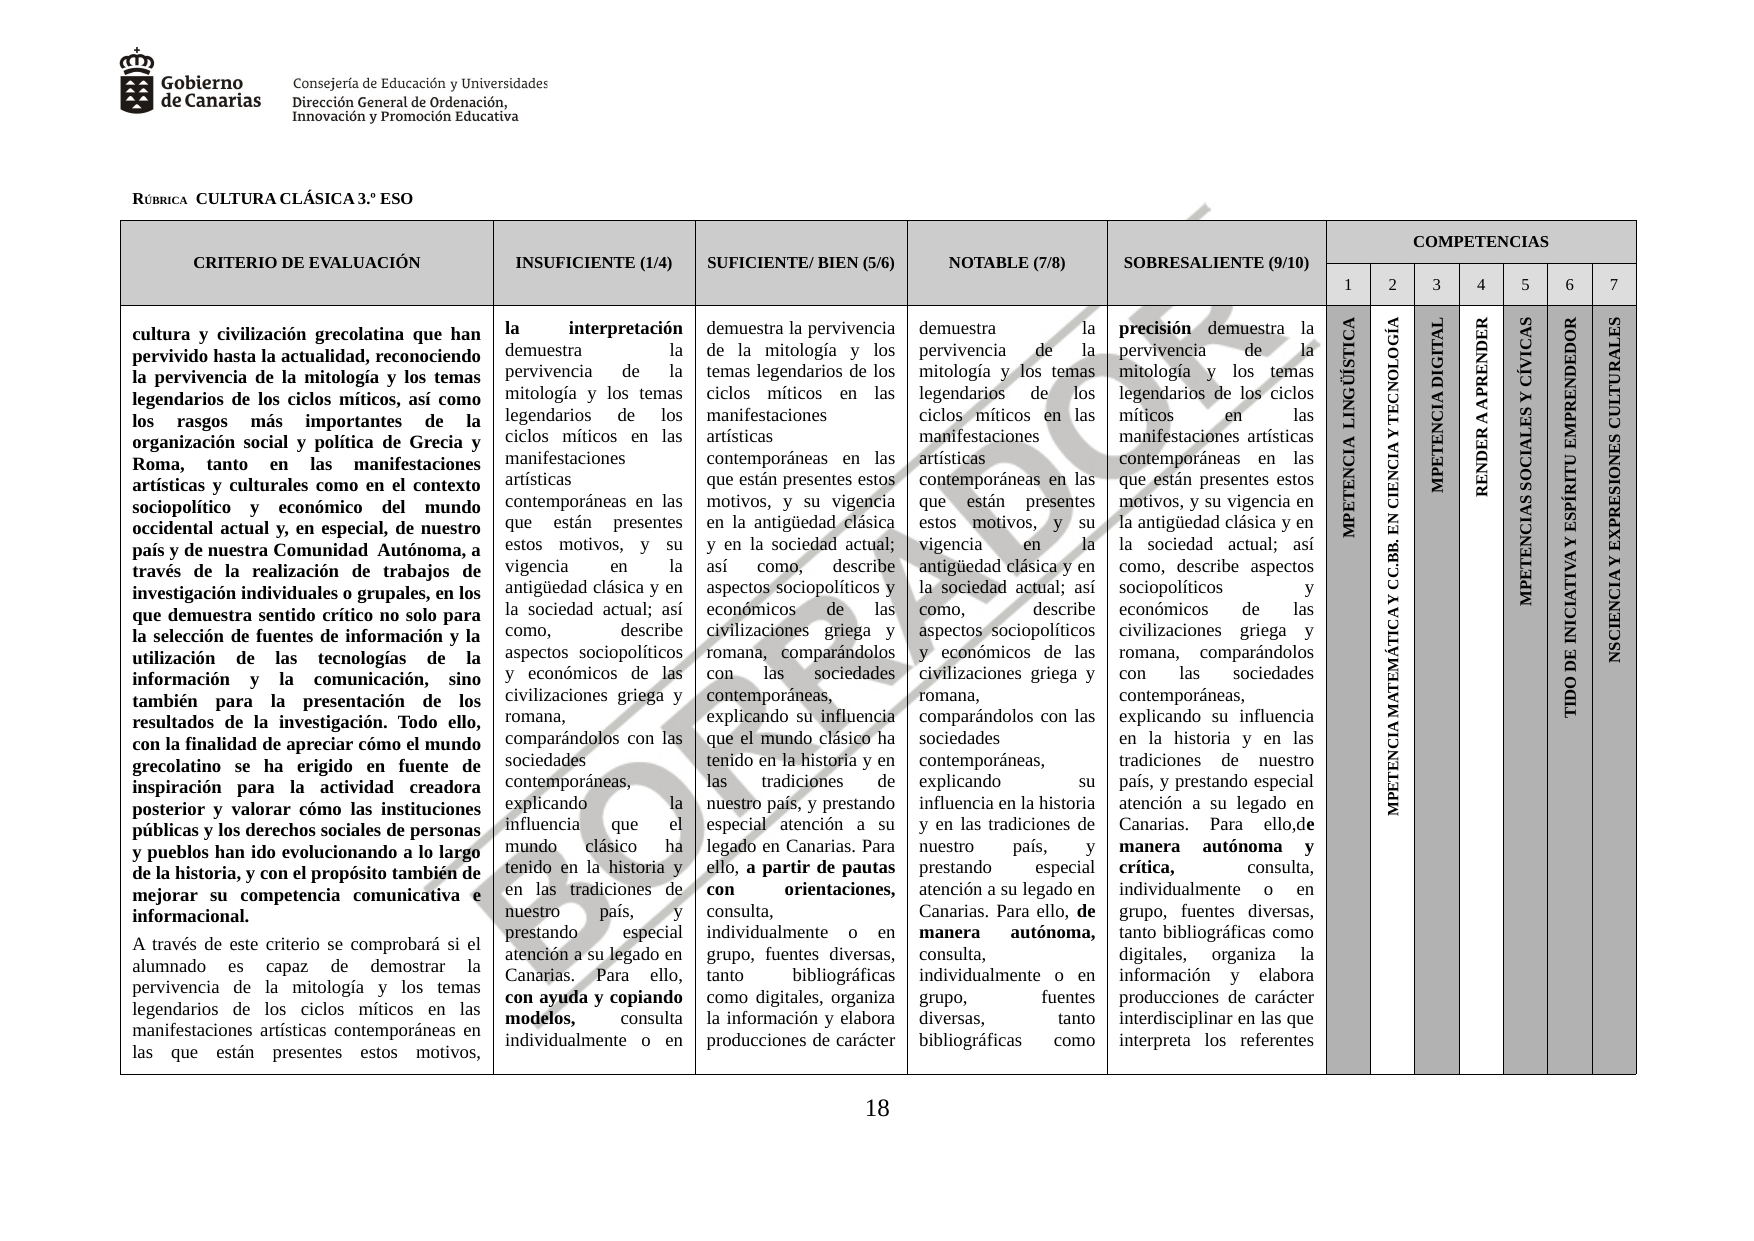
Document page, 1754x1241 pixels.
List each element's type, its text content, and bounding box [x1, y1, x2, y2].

table_cell CRITERIO DE EVALUACIÓN [121, 221, 493, 305]
table_cell la interpretación demuestra la pervivencia de la mitología y los temas legendarios de los ciclos míticos en las manifestaciones artísticas contemporáneas en las que están presentes estos motivos, y su vigencia en la antigüedad clásica y en la sociedad actual; así como, describe aspectos sociopolíticos y económicos de las civilizaciones griega y romana, comparándolos con las sociedades contemporáneas, explicando la influencia que el mundo clásico ha tenido en la historia y en las tradiciones de nuestro país, y prestando especial atención a su legado en Canarias. Para ello, con ayuda y copiando modelos, consulta individualmente o en [494, 306, 695, 1074]
table_cell INSUFICIENTE (1/4) [494, 221, 695, 305]
table_cell 5 [1504, 264, 1547, 305]
table_cell MPETENCIA LINGÜÍSTICA [1327, 306, 1370, 1074]
table_cell 1 [1327, 264, 1370, 305]
picture [119, 47, 548, 124]
table_cell NOTABLE (7/8) [908, 221, 1107, 305]
table_cell 7 [1593, 264, 1636, 305]
table_header Rúbrica CULTURA CLÁSICA 3.º ESO [120, 177, 1636, 220]
table_cell cultura y civilización grecolatina que han pervivido hasta la actualidad, reconociendo la pervivencia de la mitología y los temas legendarios de los ciclos míticos, así como los rasgos más importantes de la organización social y política de Grecia y Roma, tanto en las manifestaciones artísticas y culturales como en el contexto sociopolítico y económico del mundo occidental actual y, en especial, de nuestro país y de nuestra Comunidad Autónoma, a través de la realización de trabajos de investigación individuales o grupales, en los que demuestra sentido crítico no solo para la selección de fuentes de información y la utilización de las tecnologías de la información y la comunicación, sino también para la presentación de los resultados de la investigación. Todo ello, con la finalidad de apreciar cómo el mundo grecolatino se ha erigido en fuente de inspiración para la actividad creadora posterior y valorar cómo las instituciones públicas y los derechos sociales de personas y pueblos han ido evolucionando a lo largo de la historia, y con el propósito también de mejorar su competencia comunicativa e informacional. A través de este criterio se comprobará si el alumnado es capaz de demostrar la pervivencia de la mitología y los temas legendarios de los ciclos míticos en las manifestaciones artísticas contemporáneas en las que están presentes estos motivos, [121, 306, 493, 1074]
table_cell demuestra la pervivencia de la mitología y los temas legendarios de los ciclos míticos en las manifestaciones artísticas contemporáneas en las que están presentes estos motivos, y su vigencia en la antigüedad clásica y en la sociedad actual; así como, describe aspectos sociopolíticos y económicos de las civilizaciones griega y romana, comparándolos con las sociedades contemporáneas, explicando su influencia que el mundo clásico ha tenido en la historia y en las tradiciones de nuestro país, y prestando especial atención a su legado en Canarias. Para ello, a partir de pautas con orientaciones, consulta, individualmente o en grupo, fuentes diversas, tanto bibliográficas como digitales, organiza la información y elabora producciones de carácter [696, 306, 907, 1074]
table_cell 6 [1548, 264, 1592, 305]
table_cell 2 [1371, 264, 1414, 305]
table_cell COMPETENCIAS [1327, 221, 1636, 263]
table_cell precisión demuestra la pervivencia de la mitología y los temas legendarios de los ciclos míticos en las manifestaciones artísticas contemporáneas en las que están presentes estos motivos, y su vigencia en la antigüedad clásica y en la sociedad actual; así como, describe aspectos sociopolíticos y económicos de las civilizaciones griega y romana, comparándolos con las sociedades contemporáneas, explicando su influencia en la historia y en las tradiciones de nuestro país, y prestando especial atención a su legado en Canarias. Para ello,de manera autónoma y crítica, consulta, individualmente o en grupo, fuentes diversas, tanto bibliográficas como digitales, organiza la información y elabora producciones de carácter interdisciplinar en las que interpreta los referentes [1108, 306, 1326, 1074]
table_cell MPETENCIA MATEMÁTICA Y CC.BB. EN CIENCIA Y TECNOLOGÍA [1371, 306, 1414, 1074]
table_cell TIDO DE INICIATIVA Y ESPÍRITU EMPRENDEDOR [1548, 306, 1592, 1074]
table_cell MPETENCIAS SOCIALES Y CÍVICAS [1504, 306, 1547, 1074]
table_cell SOBRESALIENTE (9/10) [1108, 221, 1326, 305]
table_cell 3 [1415, 264, 1459, 305]
table_cell RENDER A APRENDER [1460, 306, 1503, 1074]
table_cell SUFICIENTE/ BIEN (5/6) [696, 221, 907, 305]
table_cell NSCIENCIA Y EXPRESIONES CULTURALES [1593, 306, 1636, 1074]
table_cell 4 [1460, 264, 1503, 305]
table_cell demuestra la pervivencia de la mitología y los temas legendarios de los ciclos míticos en las manifestaciones artísticas contemporáneas en las que están presentes estos motivos, y su vigencia en la antigüedad clásica y en la sociedad actual; así como, describe aspectos sociopolíticos y económicos de las civilizaciones griega y romana, comparándolos con las sociedades contemporáneas, explicando su influencia en la historia y en las tradiciones de nuestro país, y prestando especial atención a su legado en Canarias. Para ello, de manera autónoma, consulta, individualmente o en grupo, fuentes diversas, tanto bibliográficas como [908, 306, 1107, 1074]
table_cell MPETENCIA DIGITAL [1415, 306, 1459, 1074]
